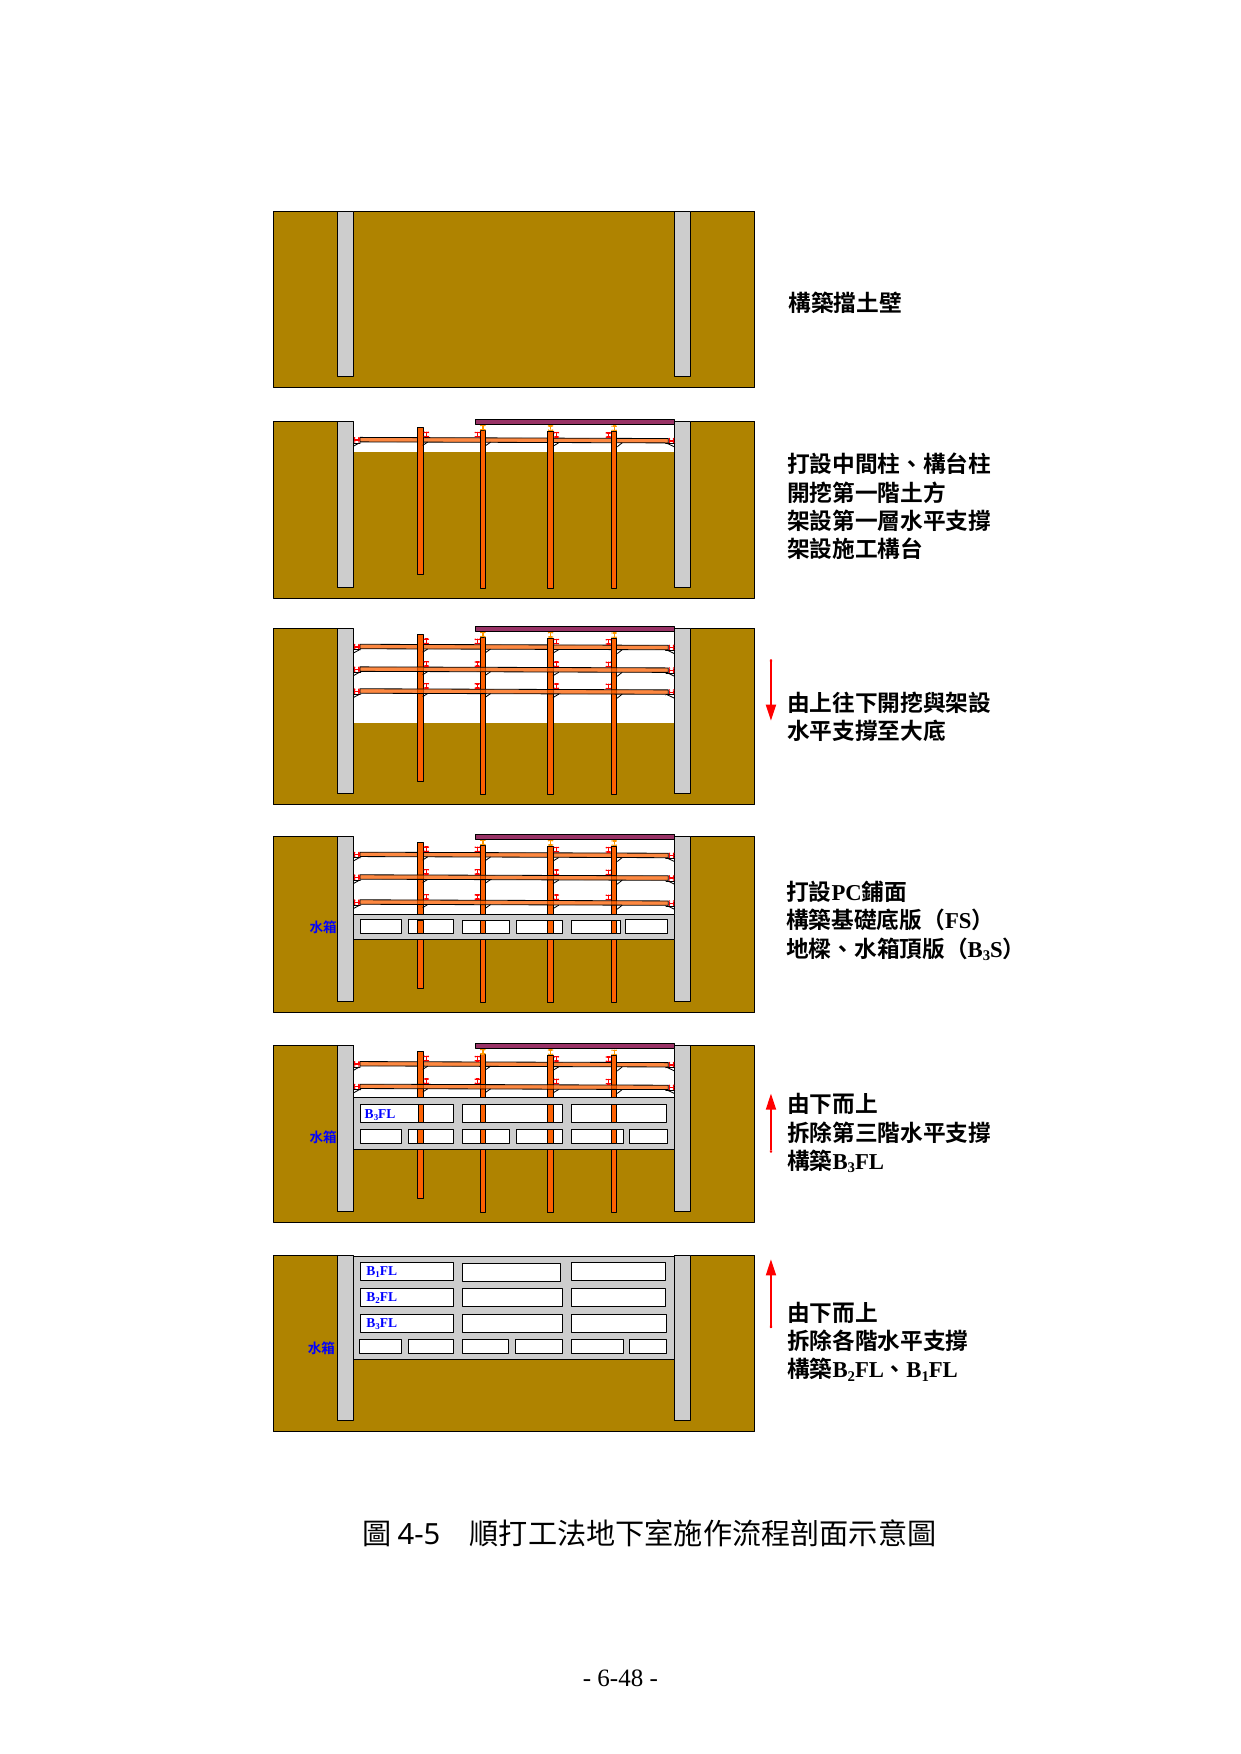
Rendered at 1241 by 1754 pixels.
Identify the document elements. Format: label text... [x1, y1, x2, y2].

text 圖4-5 順打工法地下室施作流程剖面示意圖 [206, 1511, 1092, 1553]
